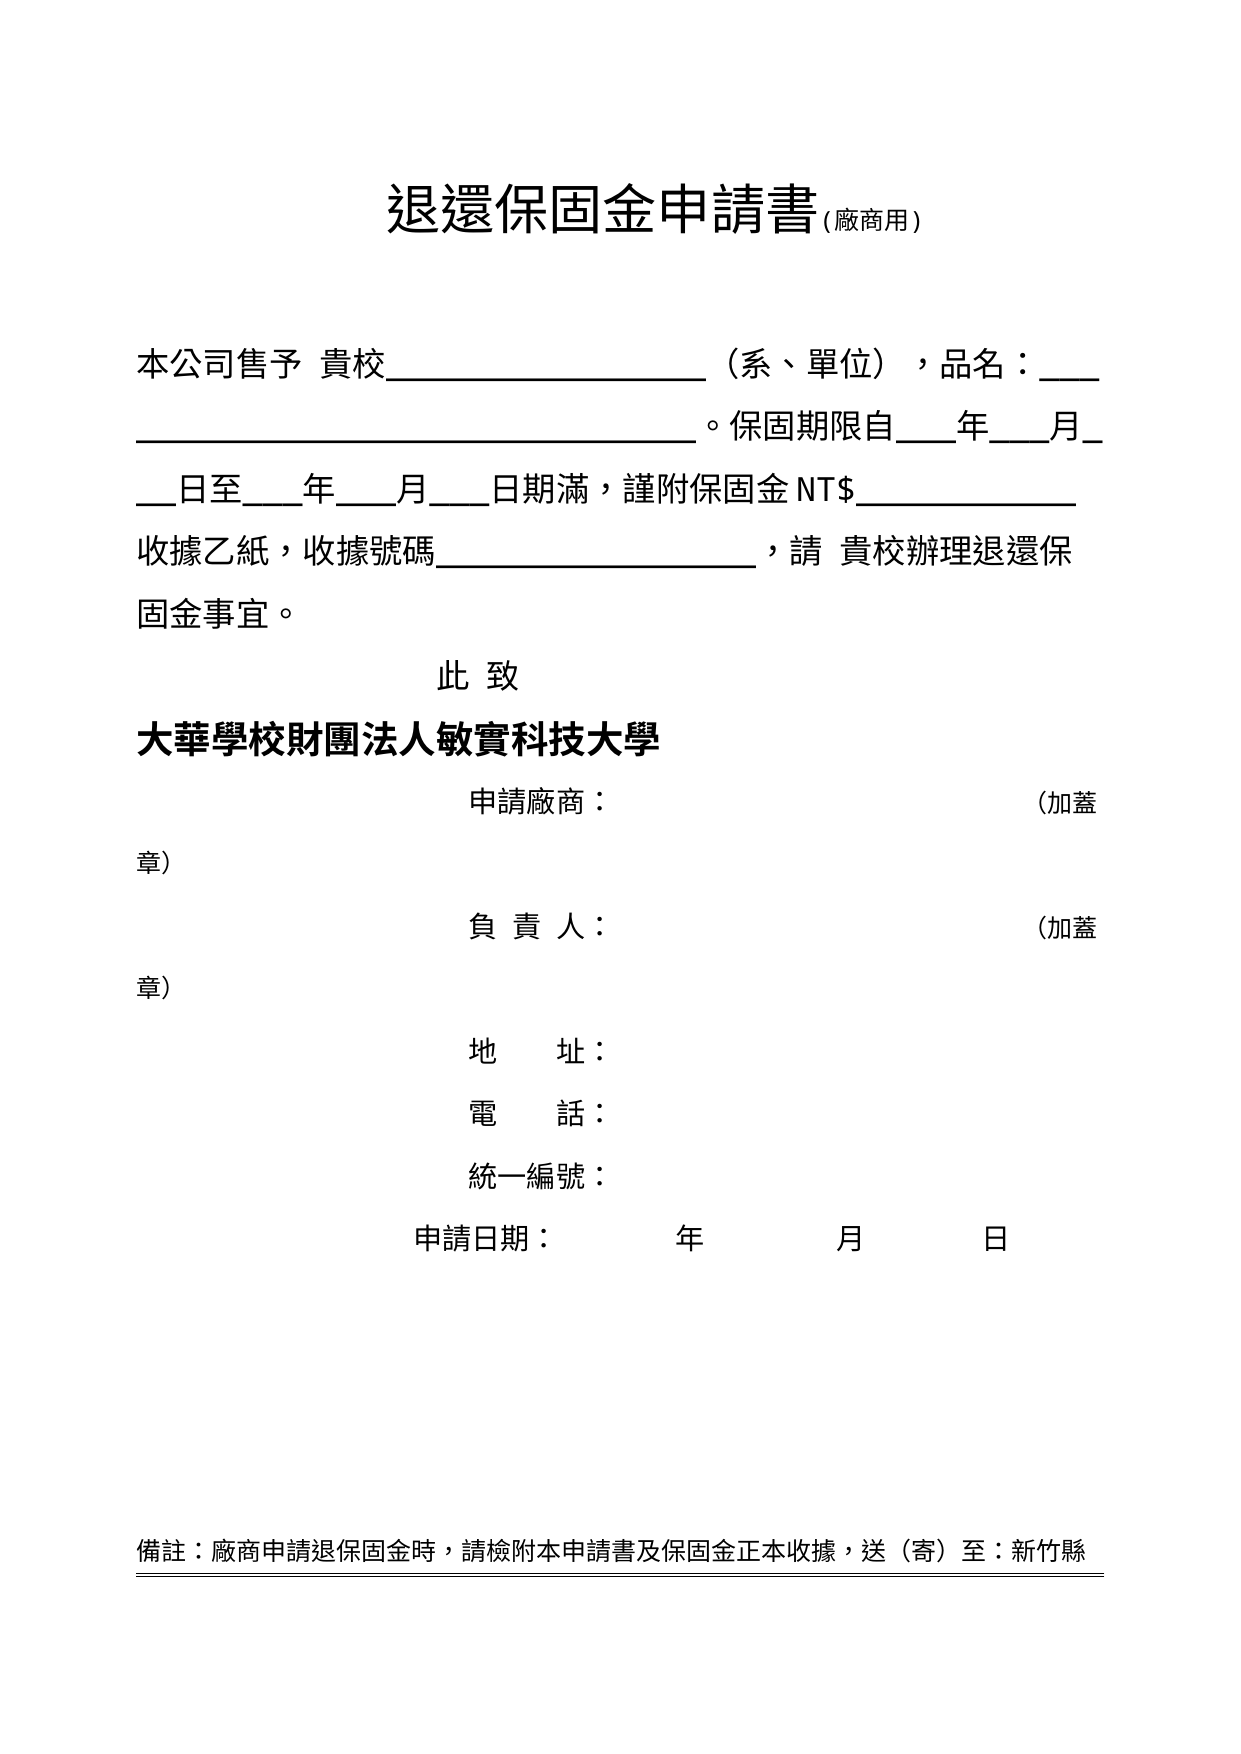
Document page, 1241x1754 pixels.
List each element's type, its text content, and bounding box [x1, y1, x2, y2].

text 備註：廠商申請退保固金時，請檢附本申請書及保固金正本收據，送（寄）至：新竹縣 [136, 1508, 1104, 1573]
text 申請廠商： （加蓋章） [136, 758, 1104, 883]
text 此 致 [136, 633, 1104, 695]
text 電 話： [136, 1070, 1104, 1133]
text 申請日期： 年 月 日 [136, 1195, 1104, 1258]
text 地 址： [136, 1008, 1104, 1070]
text 負 責 人： （加蓋章） [136, 883, 1104, 1008]
text 大華學校財團法人敏實科技大學 [136, 695, 1104, 758]
text 退還保固金申請書(廠商用) [336, 133, 1104, 258]
text 統一編號： [136, 1133, 1104, 1195]
text 本公司售予 貴校________________（系、單位），品名：_______________________________。保固期限自___年___月___日至___年___月___日期滿，謹附保固金NT$___________收據乙紙，收據號碼________________，請 貴校辦理退還保固金事宜。 [136, 320, 1104, 633]
